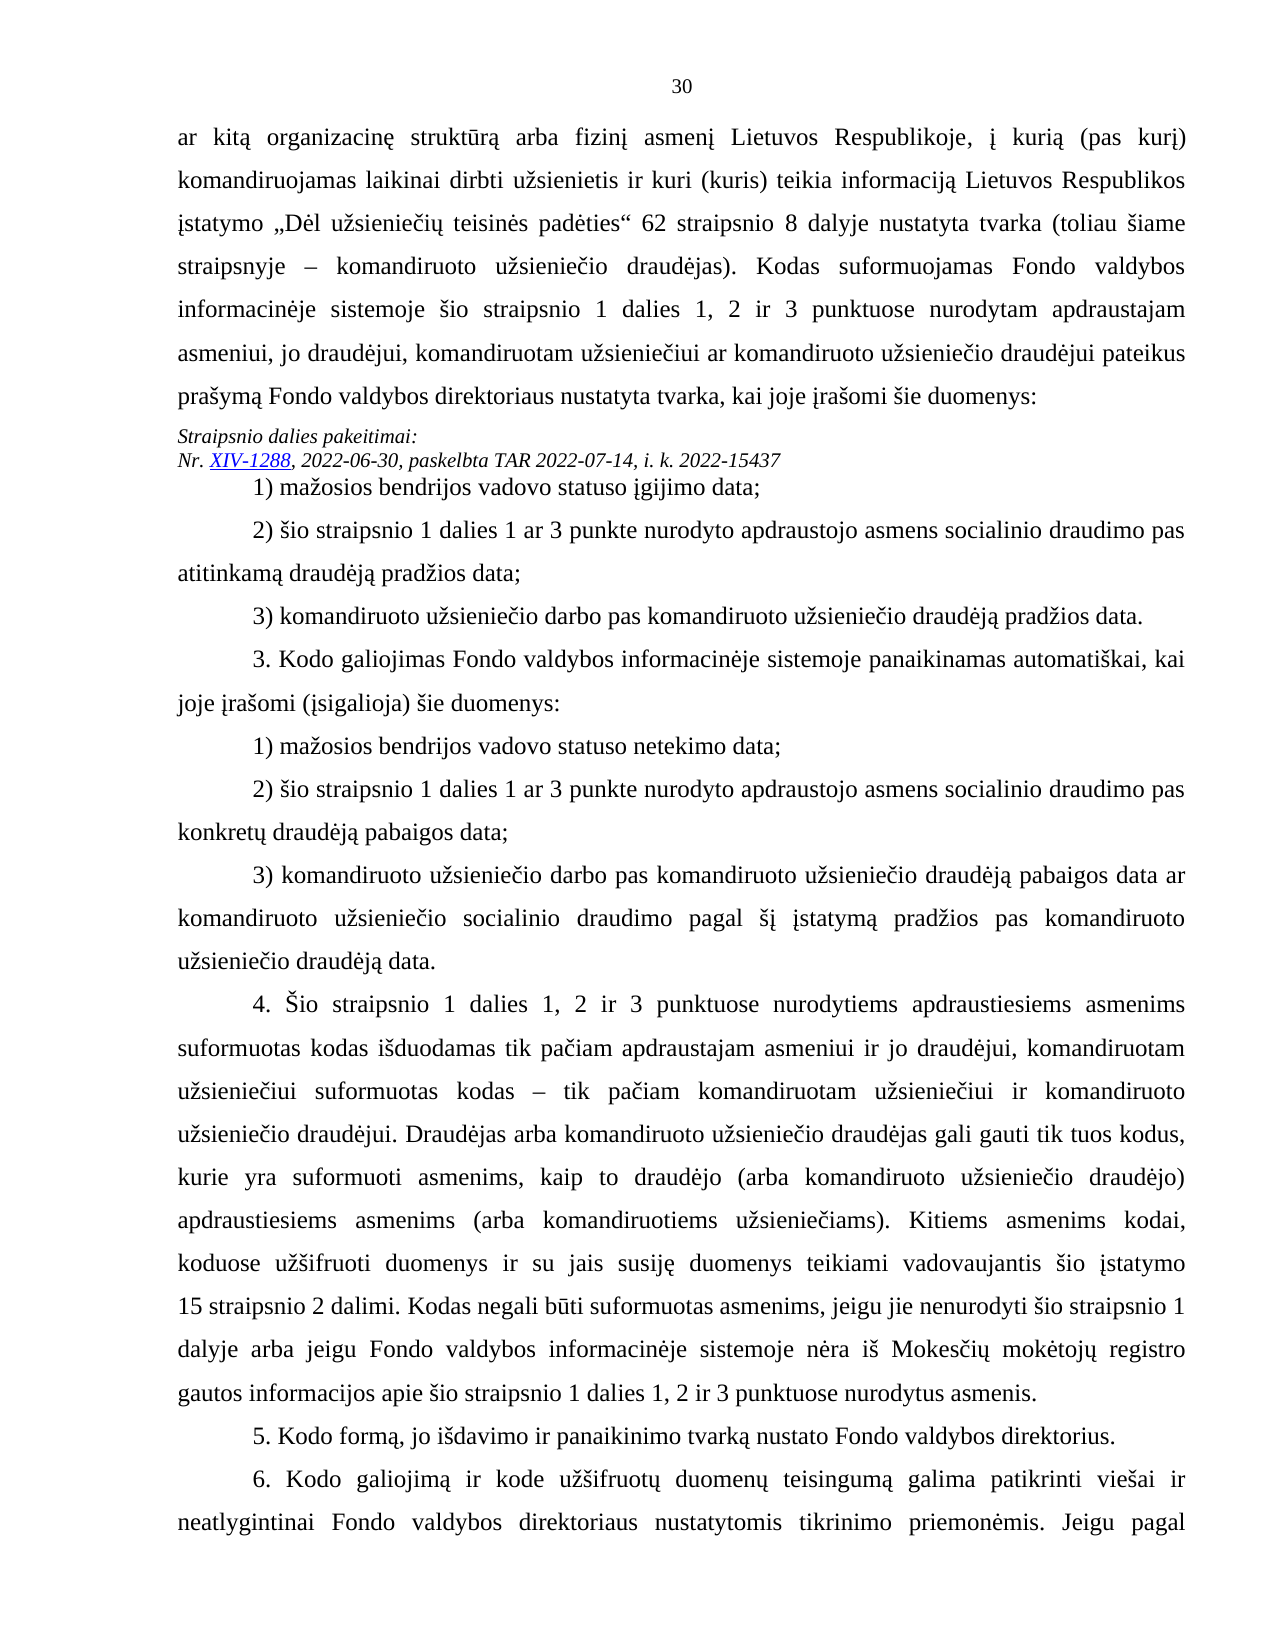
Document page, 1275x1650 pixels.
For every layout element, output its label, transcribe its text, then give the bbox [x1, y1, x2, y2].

text 3. Kodo galiojimas Fondo valdybos informacinėje sistemoje panaikinamas automatiškai, kai joje įrašomi (įsigalioja) šie duomenys: [177, 644, 1186, 716]
text 1) mažosios bendrijos vadovo statuso netekimo data; [177, 731, 1186, 759]
text 4. Šio straipsnio 1 dalies 1, 2 ir 3 punktuose nurodytiems apdraustiesiems asmenims suformuotas kodas išduodamas tik pačiam apdraustajam asmeniui ir jo draudėjui, komandiruotam užsieniečiui suformuotas kodas – tik pačiam komandiruotam užsieniečiui ir komandiruoto užsieniečio draudėjui. Draudėjas arba komandiruoto užsieniečio draudėjas gali gauti tik tuos kodus, kurie yra suformuoti asmenims, kaip to draudėjo (arba komandiruoto užsieniečio draudėjo) apdraustiesiems asmenims (arba komandiruotiems užsieniečiams). Kitiems asmenims kodai, koduose užšifruoti duomenys ir su jais susiję duomenys teikiami vadovaujantis šio įstatymo 15 straipsnio 2 dalimi. Kodas negali būti suformuotas asmenims, jeigu jie nenurodyti šio straipsnio 1 dalyje arba jeigu Fondo valdybos informacinėje sistemoje nėra iš Mokesčių mokėtojų registro gautos informacijos apie šio straipsnio 1 dalies 1, 2 ir 3 punktuose nurodytus asmenis. [177, 989, 1186, 1406]
text Nr. XIV-1288, 2022-06-30, paskelbta TAR 2022-07-14, i. k. 2022-15437 [177, 448, 1186, 472]
text 2) šio straipsnio 1 dalies 1 ar 3 punkte nurodyto apdraustojo asmens socialinio draudimo pas atitinkamą draudėją pradžios data; [177, 515, 1186, 587]
text ar kitą organizacinę struktūrą arba fizinį asmenį Lietuvos Respublikoje, į kurią (pas kurį) komandiruojamas laikinai dirbti užsienietis ir kuri (kuris) teikia informaciją Lietuvos Respublikos įstatymo „Dėl užsieniečių teisinės padėties“ 62 straipsnio 8 dalyje nustatyta tvarka (toliau šiame straipsnyje – komandiruoto užsieniečio draudėjas). Kodas suformuojamas Fondo valdybos informacinėje sistemoje šio straipsnio 1 dalies 1, 2 ir 3 punktuose nurodytam apdraustajam asmeniui, jo draudėjui, komandiruotam užsieniečiui ar komandiruoto užsieniečio draudėjui pateikus prašymą Fondo valdybos direktoriaus nustatyta tvarka, kai joje įrašomi šie duomenys: [177, 122, 1186, 409]
text 6. Kodo galiojimą ir kode užšifruotų duomenų teisingumą galima patikrinti viešai ir neatlygintinai Fondo valdybos direktoriaus nustatytomis tikrinimo priemonėmis. Jeigu pagal [177, 1464, 1186, 1536]
text 5. Kodo formą, jo išdavimo ir panaikinimo tvarką nustato Fondo valdybos direktorius. [177, 1421, 1186, 1449]
text 3) komandiruoto užsieniečio darbo pas komandiruoto užsieniečio draudėją pradžios data. [177, 601, 1186, 630]
text 2) šio straipsnio 1 dalies 1 ar 3 punkte nurodyto apdraustojo asmens socialinio draudimo pas konkretų draudėją pabaigos data; [177, 774, 1186, 846]
text 3) komandiruoto užsieniečio darbo pas komandiruoto užsieniečio draudėją pabaigos data ar komandiruoto užsieniečio socialinio draudimo pagal šį įstatymą pradžios pas komandiruoto užsieniečio draudėją data. [177, 860, 1186, 975]
text 1) mažosios bendrijos vadovo statuso įgijimo data; [177, 472, 1186, 501]
text Straipsnio dalies pakeitimai: [177, 424, 1186, 448]
